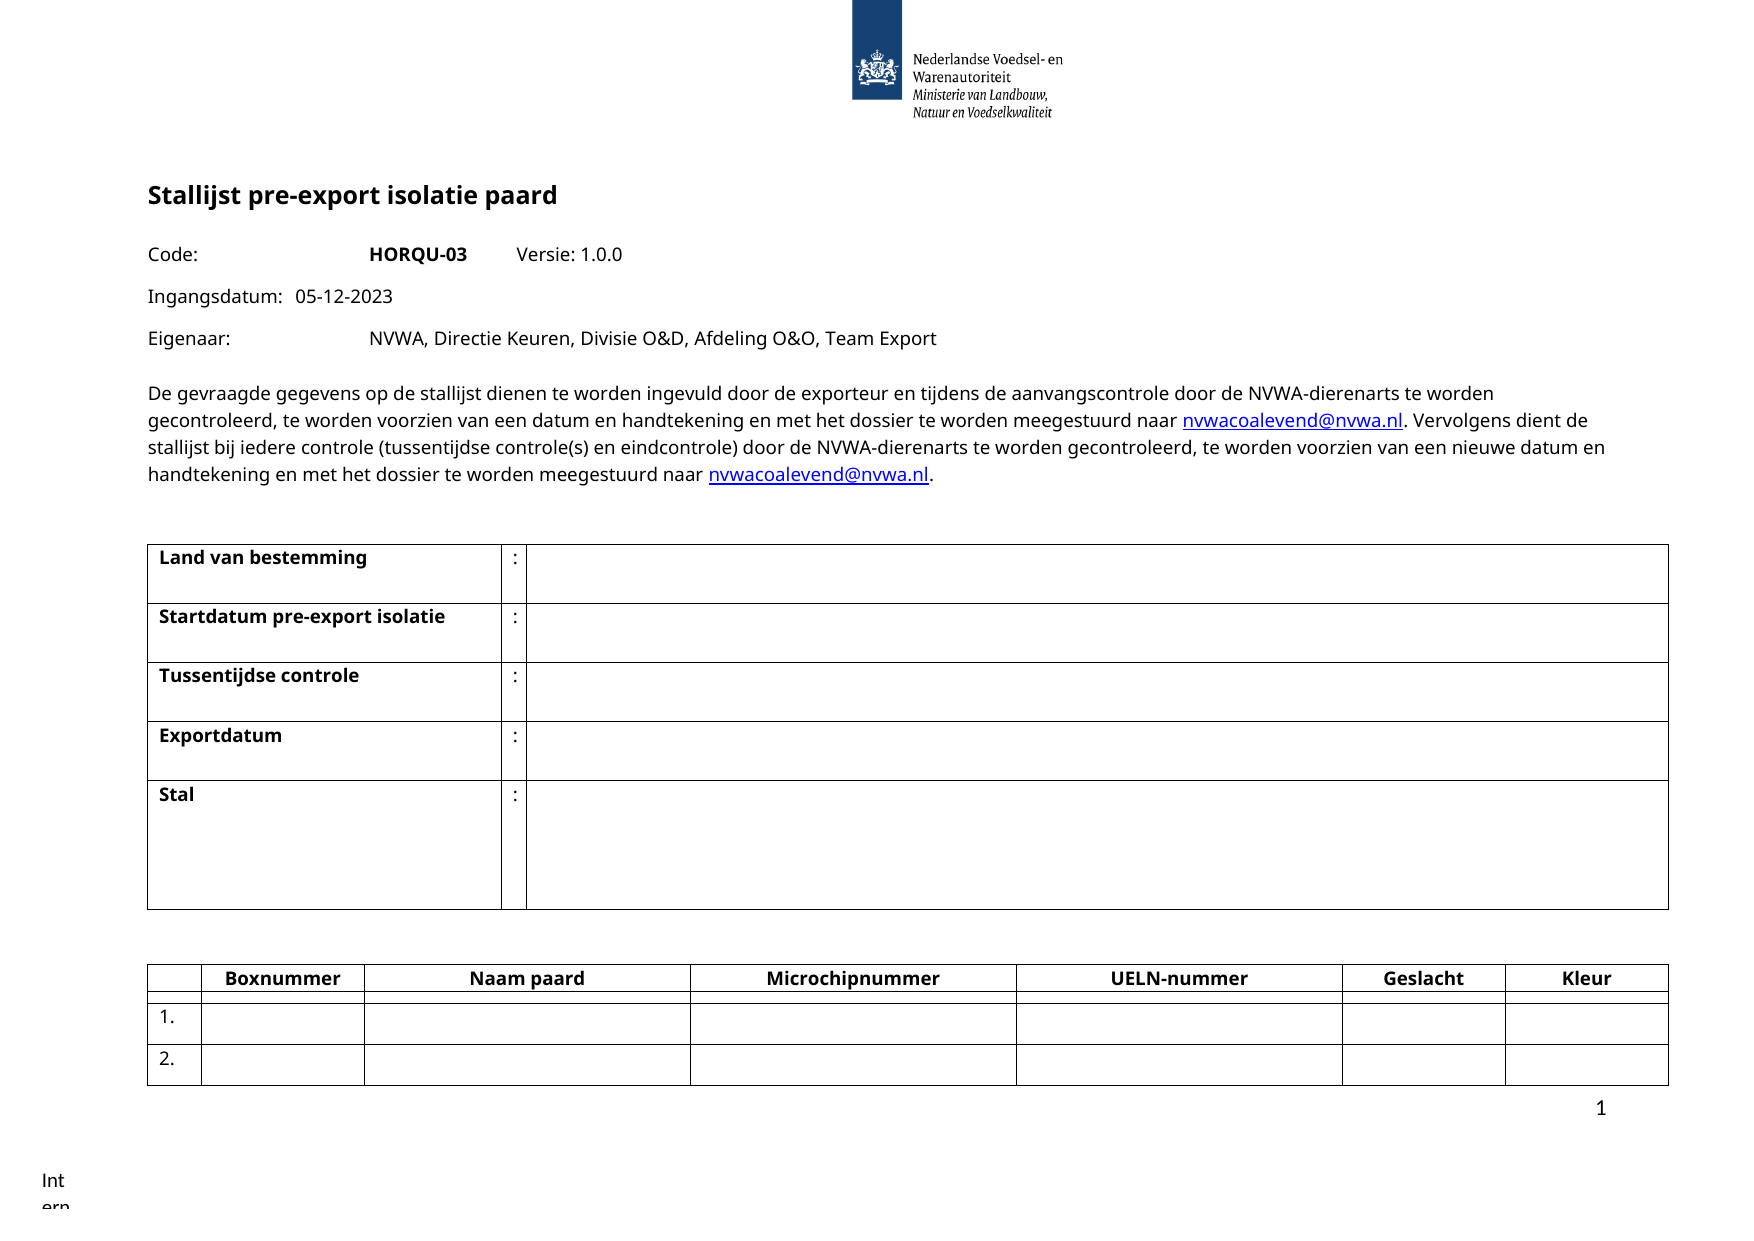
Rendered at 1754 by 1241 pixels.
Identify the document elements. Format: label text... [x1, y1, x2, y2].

table_header UELN-nummer [1017, 965, 1342, 991]
table_header Boxnummer [202, 965, 364, 991]
table_cell [527, 604, 1668, 662]
table_cell [1343, 992, 1505, 1002]
table_header [527, 545, 1668, 603]
table_cell Exportdatum [148, 722, 501, 780]
table_cell Stal [148, 781, 501, 908]
table_header Geslacht [1343, 965, 1505, 991]
text Stallijst pre-export isolatie paard [148, 177, 1606, 211]
table_cell : [502, 604, 526, 662]
table_cell [1017, 1045, 1342, 1085]
table_cell 2. [148, 1045, 201, 1085]
table_cell Tussentijdse controle [148, 663, 501, 721]
table_cell : [502, 781, 526, 908]
table_cell [202, 1045, 364, 1085]
text Eigenaar: NVWA, Directie Keuren, Divisie O&D, Afdeling O&O, Team Export [148, 325, 1606, 351]
table_cell [1017, 992, 1342, 1002]
table_header Microchipnummer [691, 965, 1016, 991]
table_cell : [502, 722, 526, 780]
table_cell [1506, 992, 1668, 1002]
table_cell [1343, 1045, 1505, 1085]
table_cell [1343, 1004, 1505, 1044]
table_header Kleur [1506, 965, 1668, 991]
text De gevraagde gegevens op de stallijst dienen te worden ingevuld door de exporteur en tijdens de aanvangscontrole door de NVWA-dierenarts te worden gecontroleerd, te worden voorzien van een datum en handtekening en met het dossier te worden meegestuurd naar nvwacoalevend@nvwa.nl. Vervolgens dient de stallijst bij iedere controle (tussentijdse controle(s) en eindcontrole) door de NVWA-dierenarts te worden gecontroleerd, te worden voorzien van een nieuwe datum en handtekening en met het dossier te worden meegestuurd naar nvwacoalevend@nvwa.nl. [148, 380, 1606, 487]
table_cell [1017, 1004, 1342, 1044]
table_cell [1506, 1045, 1668, 1085]
table_cell [527, 663, 1668, 721]
table_cell [202, 1004, 364, 1044]
table_cell [691, 992, 1016, 1002]
text Code: HORQU-03 Versie: 1.0.0 [148, 241, 1606, 266]
table_cell [1506, 1004, 1668, 1044]
table_cell [365, 992, 690, 1002]
table_cell [691, 1004, 1016, 1044]
text Ingangsdatum: 05-12-2023 [148, 283, 1606, 309]
table_header Land van bestemming [148, 545, 501, 603]
table_cell [202, 992, 364, 1002]
table_cell [365, 1045, 690, 1085]
table_cell [691, 1045, 1016, 1085]
table_header : [502, 545, 526, 603]
table_cell [527, 722, 1668, 780]
table_cell : [502, 663, 526, 721]
table_cell [527, 781, 1668, 908]
table_cell [365, 1004, 690, 1044]
table_cell Startdatum pre-export isolatie [148, 604, 501, 662]
table_cell 1. [148, 1004, 201, 1044]
table_header Naam paard [365, 965, 690, 991]
table_header [148, 965, 201, 991]
table_cell [148, 992, 201, 1002]
